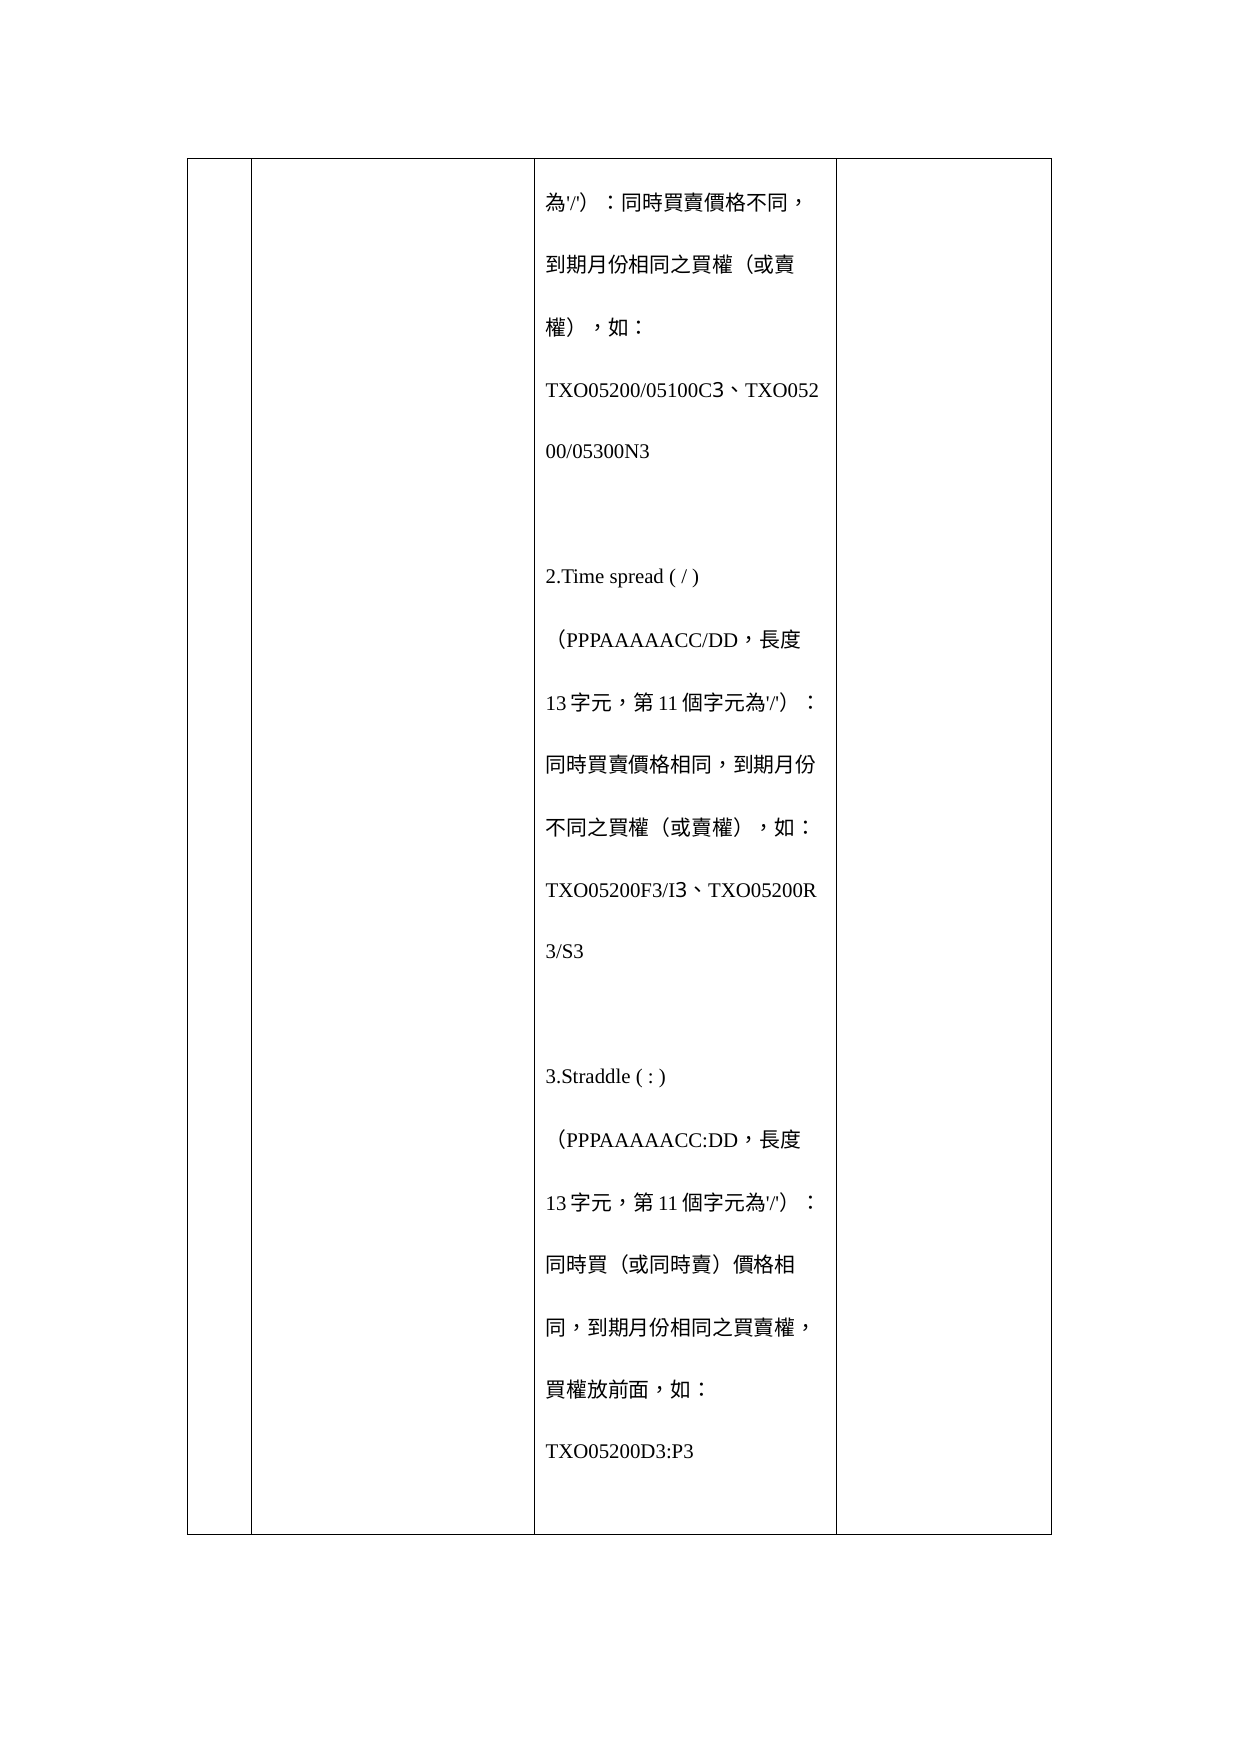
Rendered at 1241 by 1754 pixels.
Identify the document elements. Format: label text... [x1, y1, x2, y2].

table_cell 為'/'）：同時買賣價格不同，到期月份相同之買權（或賣權），如：TXO05200/05100C3、TXO05200/05300N3 2.Time spread ( / ) （PPPAAAAACC/DD，長度13字元，第11個字元為'/'）：同時買賣價格相同，到期月份不同之買權（或賣權），如： TXO05200F3/I3、TXO05200R3/S3 3.Straddle ( : ) （PPPAAAAACC:DD，長度13字元，第11個字元為'/'）：同時買（或同時賣）價格相同，到期月份相同之買賣權，買權放前面，如： TXO05200D3:P3 [535, 159, 836, 1534]
table_cell [188, 159, 251, 1534]
table_cell [252, 159, 534, 1534]
table_cell [837, 159, 1051, 1534]
